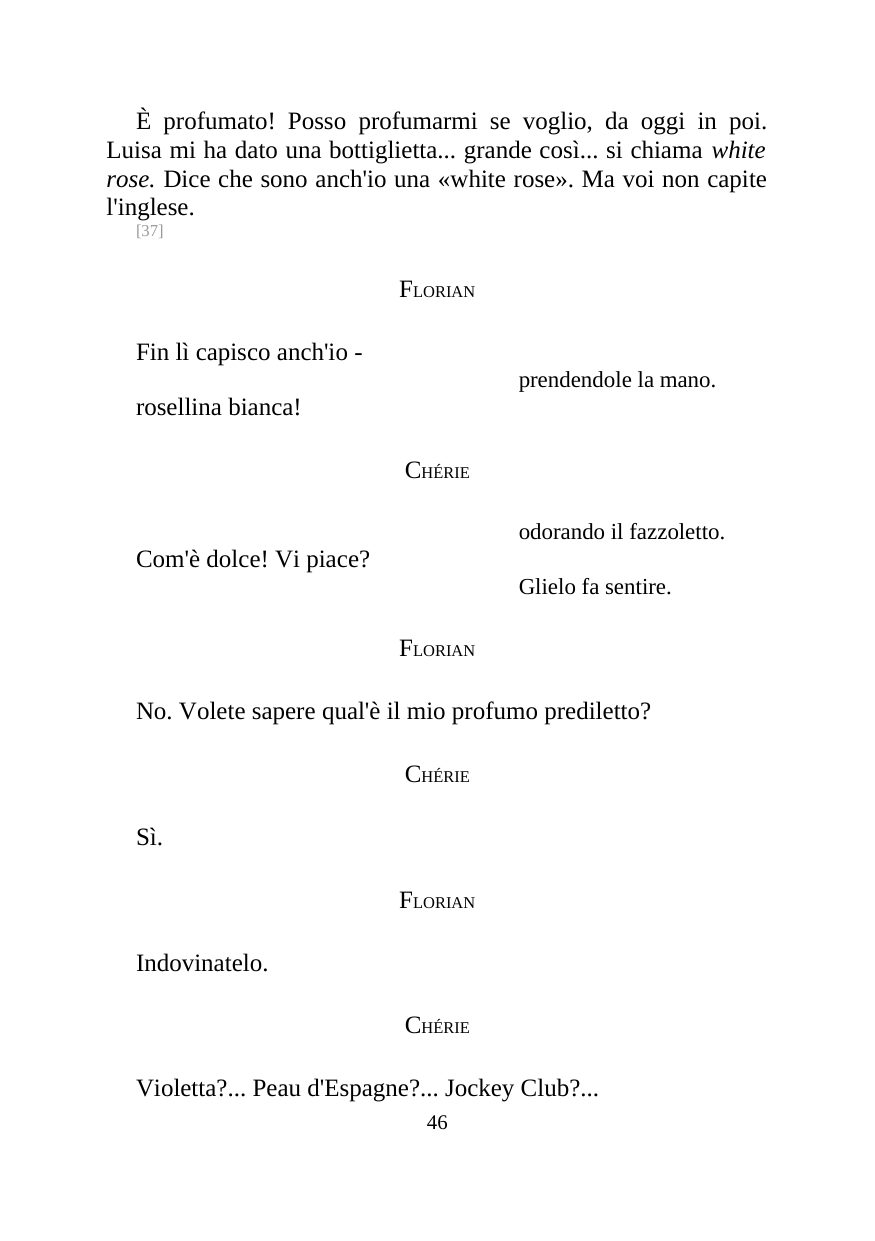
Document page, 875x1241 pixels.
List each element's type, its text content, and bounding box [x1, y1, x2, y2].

text Com'è dolce! Vi piace? [106, 544, 768, 573]
text Chérie [106, 455, 768, 484]
text Florian [106, 633, 768, 662]
text Florian [106, 274, 768, 303]
text È profumato! Posso profumarmi se voglio, da oggi in poi. Luisa mi ha dato una bottiglietta... grande così... si chiama white rose. Dice che sono anch'io una «white rose». Ma voi non capite l'inglese. [106, 106, 768, 221]
text [37] [106, 221, 136, 240]
text Chérie [106, 759, 768, 788]
text Violetta?... Peau d'Espagne?... Jockey Club?... [106, 1073, 768, 1102]
text prendendole la mano. [518, 366, 768, 392]
text Glielo fa sentire. [518, 573, 768, 599]
text Indovinatelo. [106, 948, 768, 976]
text Chérie [106, 1010, 768, 1039]
text odorando il fazzoletto. [518, 518, 768, 544]
text [37] [164, 221, 768, 240]
text rosellina bianca! [106, 392, 768, 421]
text Fin lì capisco anch'io - [106, 337, 768, 366]
text Sì. [106, 822, 768, 851]
text Florian [106, 885, 768, 913]
text No. Volete sapere qual'è il mio profumo prediletto? [106, 696, 768, 725]
